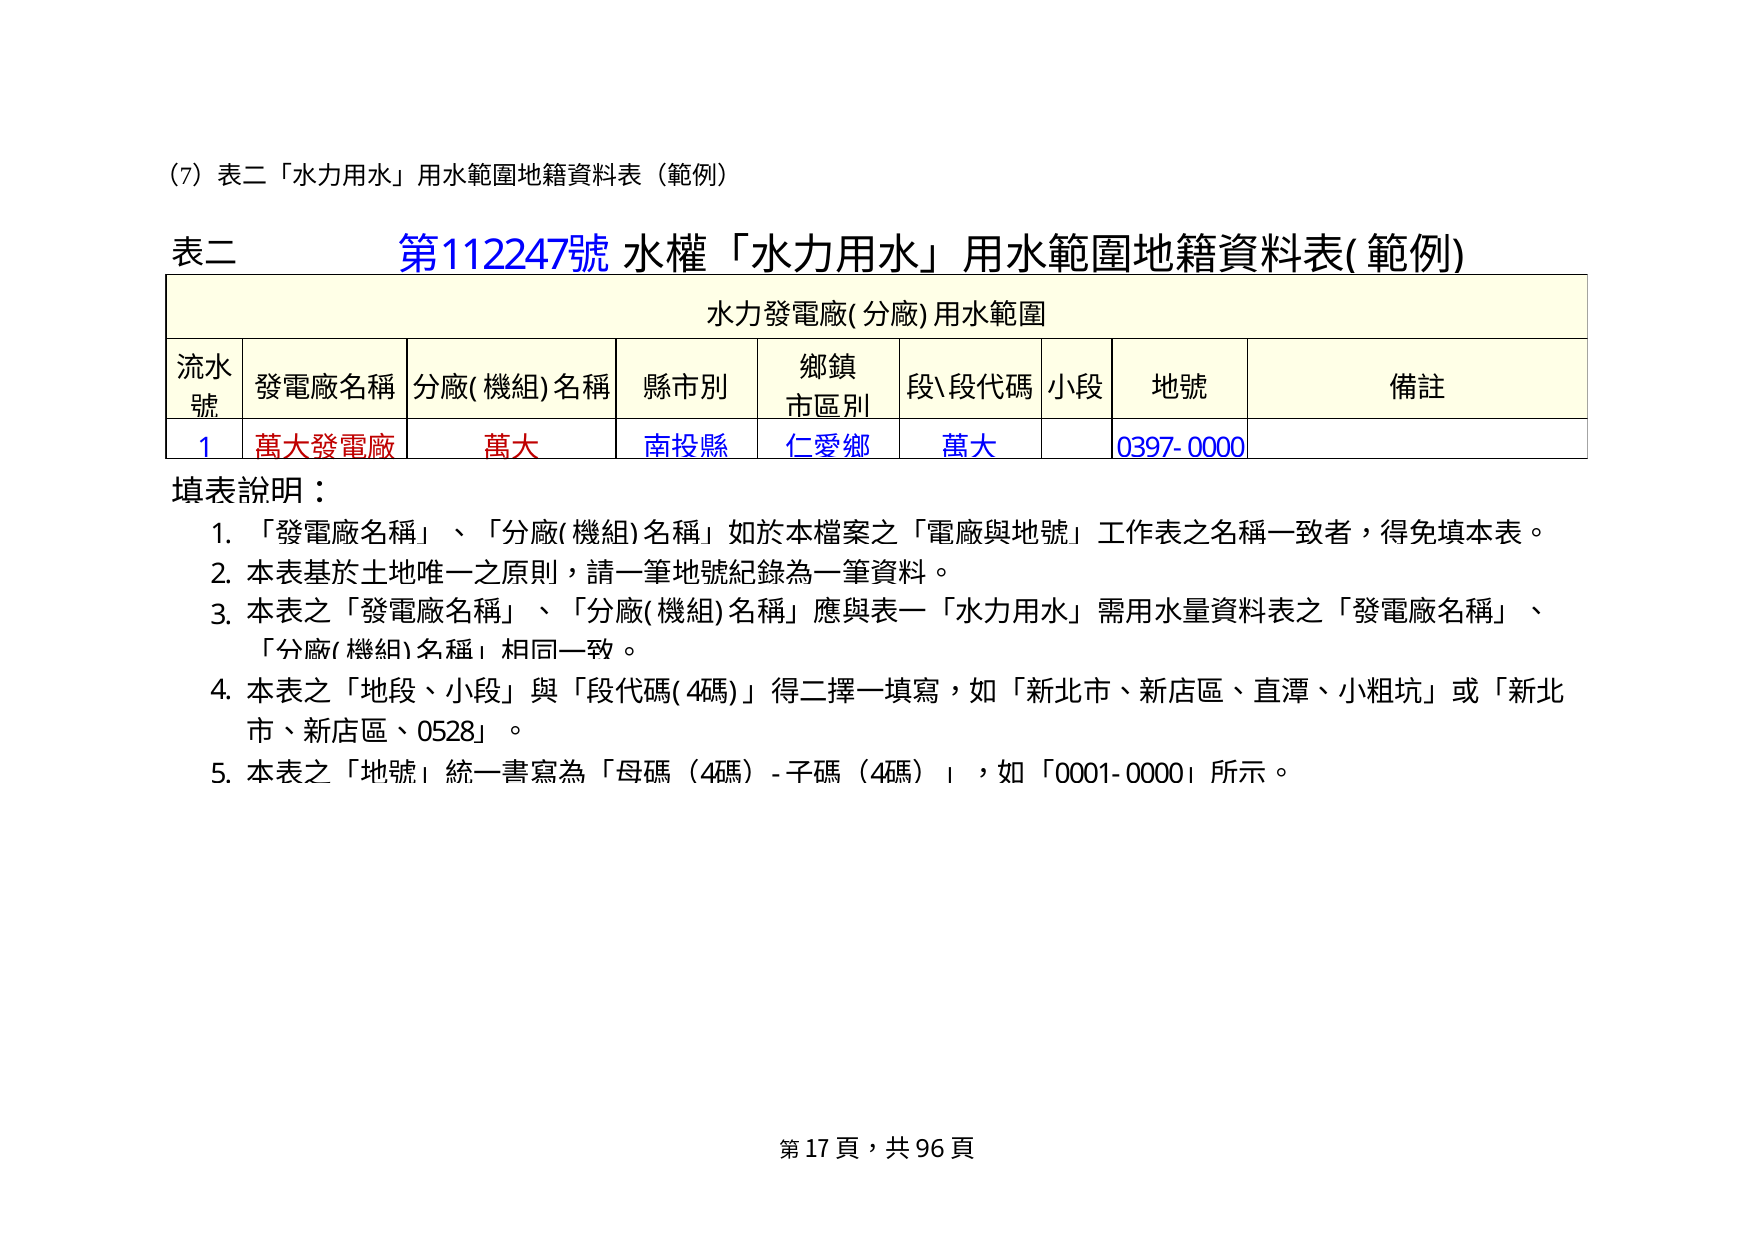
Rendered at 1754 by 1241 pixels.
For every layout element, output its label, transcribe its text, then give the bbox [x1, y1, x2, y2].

subtitle 表二「水力用水」用水範圍地籍資料表（範例） [217, 156, 1679, 192]
